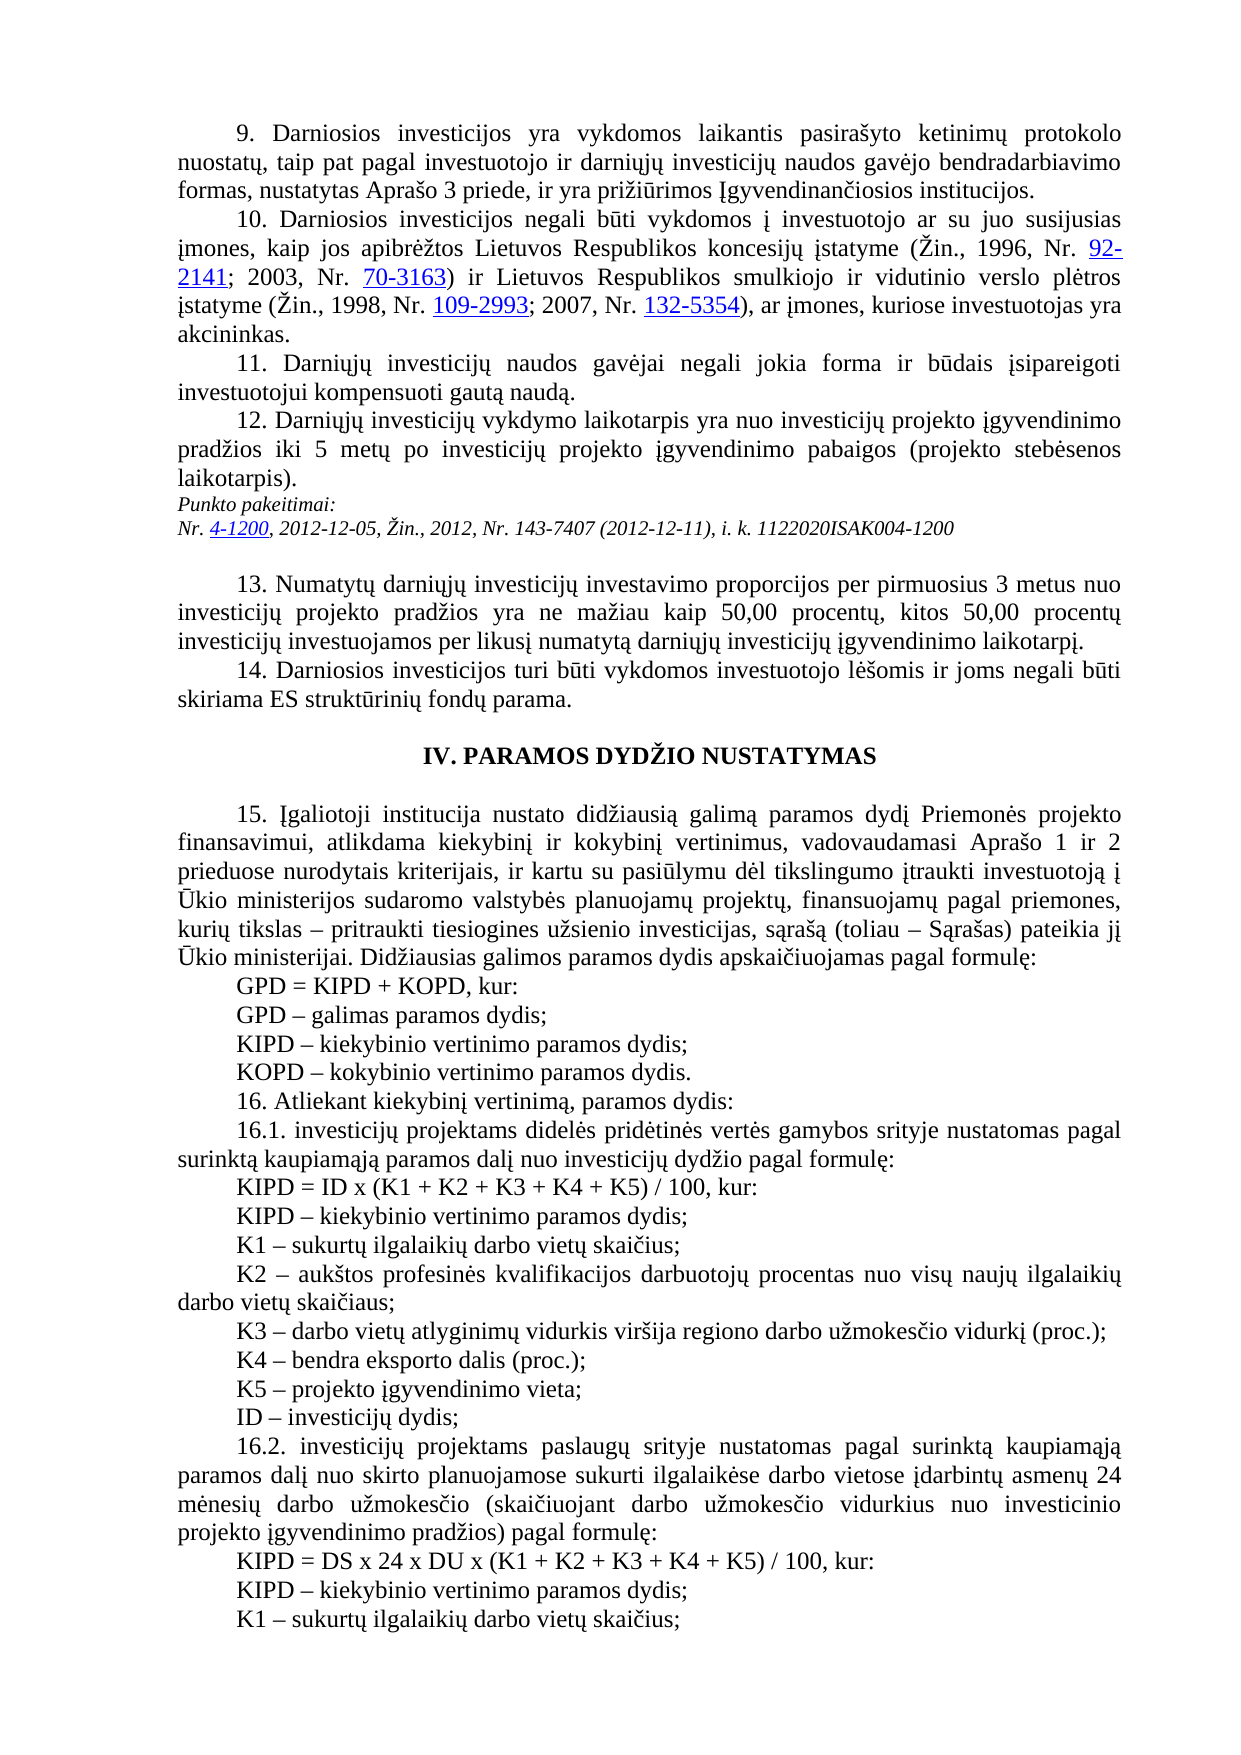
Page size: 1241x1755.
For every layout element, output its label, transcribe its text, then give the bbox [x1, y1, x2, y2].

text Punkto pakeitimai: [177, 492, 1122, 516]
text 16.1. investicijų projektams didelės pridėtinės vertės gamybos srityje nustatomas pagal surinktą kaupiamąją paramos dalį nuo investicijų dydžio pagal formulę: [177, 1115, 1122, 1172]
text K1 – sukurtų ilgalaikių darbo vietų skaičius; [177, 1230, 1122, 1259]
text K3 – darbo vietų atlyginimų vidurkis viršija regiono darbo užmokesčio vidurkį (proc.); [177, 1316, 1122, 1345]
text KIPD = ID x (K1 + K2 + K3 + K4 + K5) / 100, kur: [177, 1172, 1122, 1201]
text 14. Darniosios investicijos turi būti vykdomos investuotojo lėšomis ir joms negali būti skiriama ES struktūrinių fondų parama. [177, 655, 1122, 712]
text GPD – galimas paramos dydis; [177, 1000, 1122, 1029]
text KIPD = DS x 24 x DU x (K1 + K2 + K3 + K4 + K5) / 100, kur: [177, 1546, 1122, 1575]
text K1 – sukurtų ilgalaikių darbo vietų skaičius; [177, 1604, 1122, 1632]
text K4 – bendra eksporto dalis (proc.); [177, 1345, 1122, 1374]
text 16. Atliekant kiekybinį vertinimą, paramos dydis: [177, 1086, 1122, 1115]
text 11. Darniųjų investicijų naudos gavėjai negali jokia forma ir būdais įsipareigoti investuotojui kompensuoti gautą naudą. [177, 348, 1122, 406]
text 9. Darniosios investicijos yra vykdomos laikantis pasirašyto ketinimų protokolo nuostatų, taip pat pagal investuotojo ir darniųjų investicijų naudos gavėjo bendradarbiavimo formas, nustatytas Aprašo 3 priede, ir yra prižiūrimos Įgyvendinančiosios institucijos. [177, 118, 1122, 204]
text 15. Įgaliotoji institucija nustato didžiausią galimą paramos dydį Priemonės projekto finansavimui, atlikdama kiekybinį ir kokybinį vertinimus, vadovaudamasi Aprašo 1 ir 2 prieduose nurodytais kriterijais, ir kartu su pasiūlymu dėl tikslingumo įtraukti investuotoją į Ūkio ministerijos sudaromo valstybės planuojamų projektų, finansuojamų pagal priemones, kurių tikslas – pritraukti tiesiogines užsienio investicijas, sąrašą (toliau – Sąrašas) pateikia jį Ūkio ministerijai. Didžiausias galimos paramos dydis apskaičiuojamas pagal formulę: [177, 799, 1122, 971]
text KOPD – kokybinio vertinimo paramos dydis. [177, 1057, 1122, 1086]
text IV. Paramos dydžio nustatymAS [177, 741, 1122, 770]
text K2 – aukštos profesinės kvalifikacijos darbuotojų procentas nuo visų naujų ilgalaikių darbo vietų skaičiaus; [177, 1259, 1122, 1316]
text 10. Darniosios investicijos negali būti vykdomos į investuotojo ar su juo susijusias įmones, kaip jos apibrėžtos Lietuvos Respublikos koncesijų įstatyme (Žin., 1996, Nr. 92-2141; 2003, Nr. 70-3163) ir Lietuvos Respublikos smulkiojo ir vidutinio verslo plėtros įstatyme (Žin., 1998, Nr. 109-2993; 2007, Nr. 132-5354), ar įmones, kuriose investuotojas yra akcininkas. [177, 204, 1122, 348]
text ID – investicijų dydis; [177, 1402, 1122, 1431]
text Nr. 4-1200, 2012-12-05, Žin., 2012, Nr. 143-7407 (2012-12-11), i. k. 1122020ISAK004-1200 [177, 516, 1122, 540]
text 13. Numatytų darniųjų investicijų investavimo proporcijos per pirmuosius 3 metus nuo investicijų projekto pradžios yra ne mažiau kaip 50,00 procentų, kitos 50,00 procentų investicijų investuojamos per likusį numatytą darniųjų investicijų įgyvendinimo laikotarpį. [177, 569, 1122, 655]
text KIPD – kiekybinio vertinimo paramos dydis; [177, 1029, 1122, 1057]
text GPD = KIPD + KOPD, kur: [177, 971, 1122, 1000]
text 12. Darniųjų investicijų vykdymo laikotarpis yra nuo investicijų projekto įgyvendinimo pradžios iki 5 metų po investicijų projekto įgyvendinimo pabaigos (projekto stebėsenos laikotarpis). [177, 406, 1122, 492]
text KIPD – kiekybinio vertinimo paramos dydis; [177, 1201, 1122, 1230]
text K5 – projekto įgyvendinimo vieta; [177, 1374, 1122, 1402]
text 16.2. investicijų projektams paslaugų srityje nustatomas pagal surinktą kaupiamąją paramos dalį nuo skirto planuojamose sukurti ilgalaikėse darbo vietose įdarbintų asmenų 24 mėnesių darbo užmokesčio (skaičiuojant darbo užmokesčio vidurkius nuo investicinio projekto įgyvendinimo pradžios) pagal formulę: [177, 1431, 1122, 1546]
text KIPD – kiekybinio vertinimo paramos dydis; [177, 1575, 1122, 1604]
